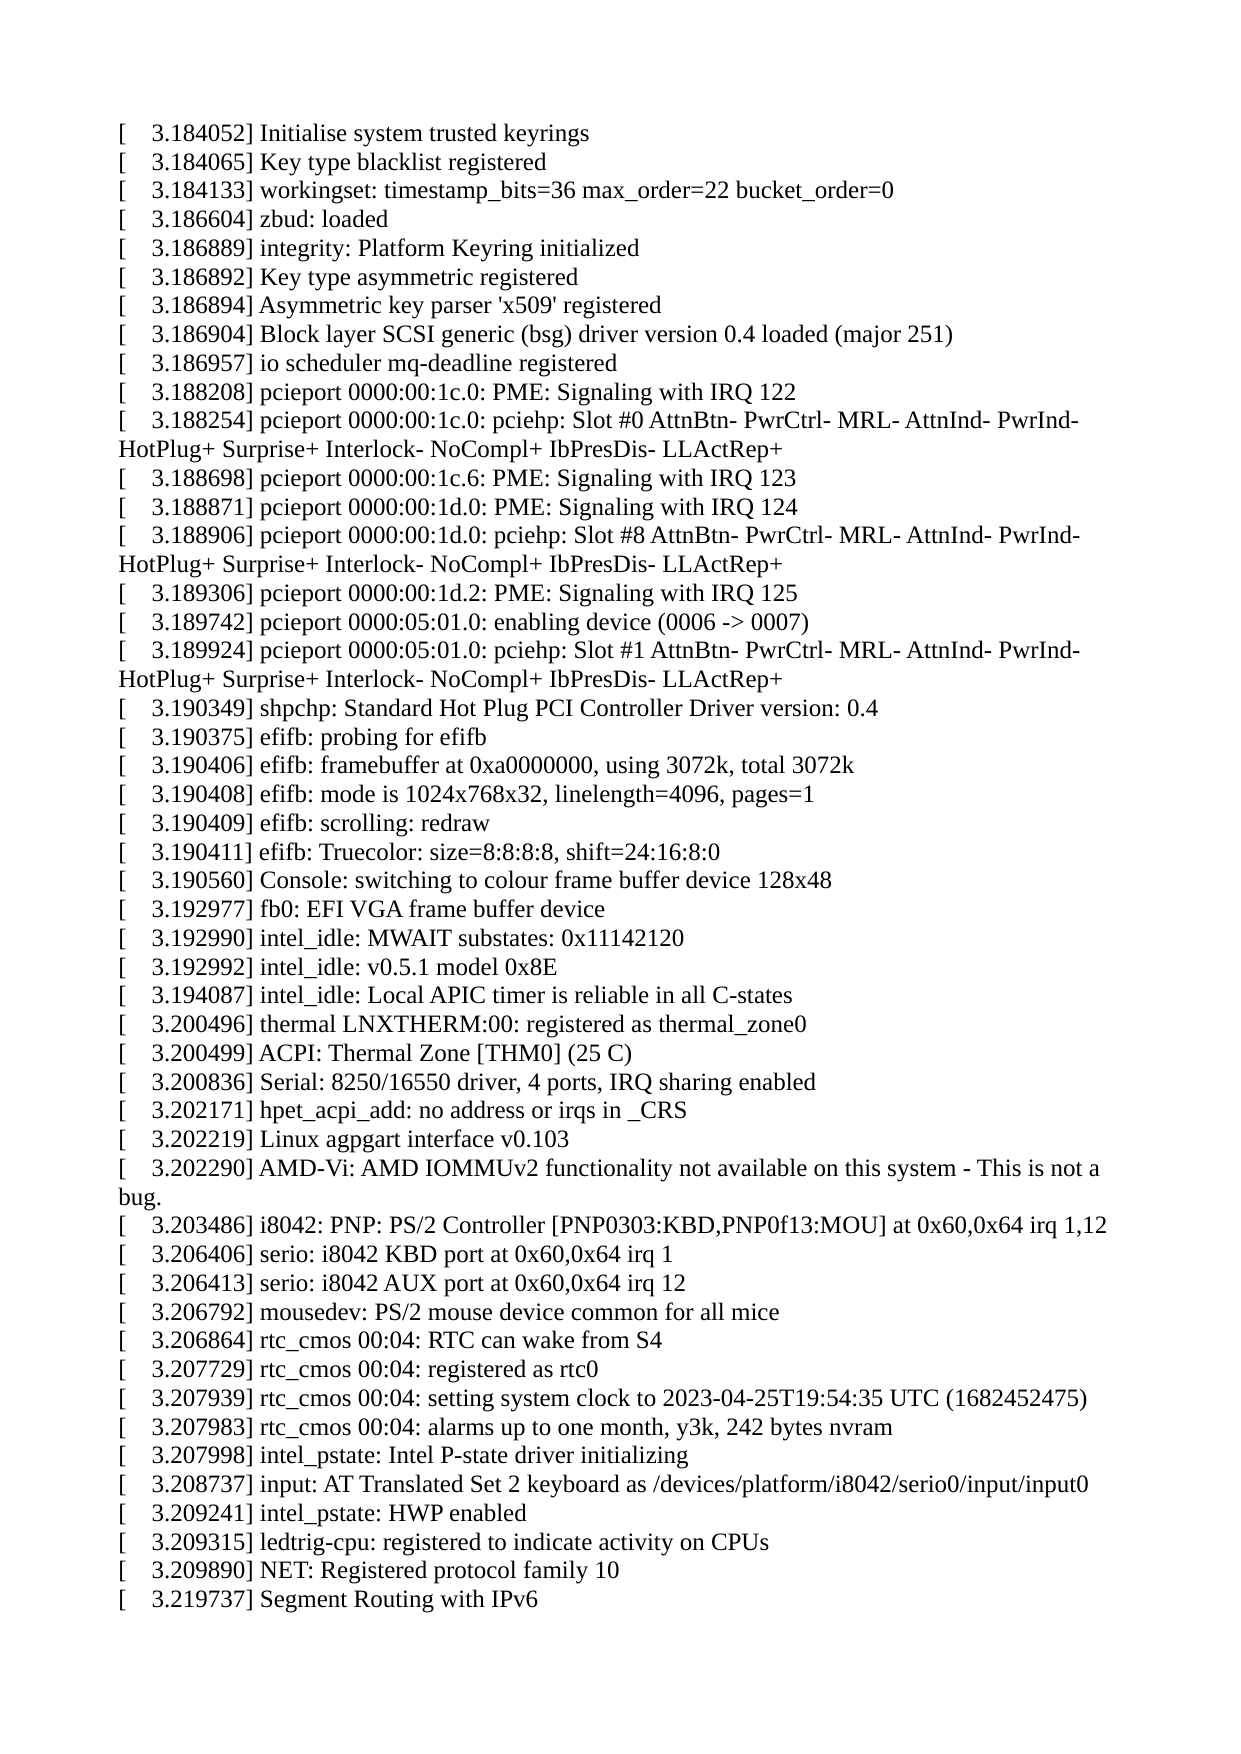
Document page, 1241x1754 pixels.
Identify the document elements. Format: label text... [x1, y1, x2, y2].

text [ 3.186889] integrity: Platform Keyring initialized [118, 233, 1122, 262]
text [ 3.186892] Key type asymmetric registered [118, 262, 1122, 291]
text [ 3.186894] Asymmetric key parser 'x509' registered [118, 291, 1122, 319]
text [ 3.188254] pcieport 0000:00:1c.0: pciehp: Slot #0 AttnBtn- PwrCtrl- MRL- AttnInd- PwrInd- HotPlug+ Surprise+ Interlock- NoCompl+ IbPresDis- LLActRep+ [118, 406, 1122, 463]
text [ 3.189306] pcieport 0000:00:1d.2: PME: Signaling with IRQ 125 [118, 578, 1122, 607]
text [ 3.189742] pcieport 0000:05:01.0: enabling device (0006 -> 0007) [118, 607, 1122, 636]
text [ 3.194087] intel_idle: Local APIC timer is reliable in all C-states [118, 981, 1122, 1009]
text [ 3.189924] pcieport 0000:05:01.0: pciehp: Slot #1 AttnBtn- PwrCtrl- MRL- AttnInd- PwrInd- HotPlug+ Surprise+ Interlock- NoCompl+ IbPresDis- LLActRep+ [118, 636, 1122, 693]
text [ 3.208737] input: AT Translated Set 2 keyboard as /devices/platform/i8042/serio0/input/input0 [118, 1469, 1122, 1498]
text [ 3.184133] workingset: timestamp_bits=36 max_order=22 bucket_order=0 [118, 176, 1122, 204]
text [ 3.202219] Linux agpgart interface v0.103 [118, 1124, 1122, 1153]
text [ 3.207998] intel_pstate: Intel P-state driver initializing [118, 1441, 1122, 1469]
text [ 3.206413] serio: i8042 AUX port at 0x60,0x64 irq 12 [118, 1268, 1122, 1297]
text [ 3.186957] io scheduler mq-deadline registered [118, 348, 1122, 377]
text [ 3.190375] efifb: probing for efifb [118, 722, 1122, 751]
text [ 3.190560] Console: switching to colour frame buffer device 128x48 [118, 866, 1122, 894]
text [ 3.184052] Initialise system trusted keyrings [118, 118, 1122, 147]
text [ 3.188871] pcieport 0000:00:1d.0: PME: Signaling with IRQ 124 [118, 492, 1122, 521]
text [ 3.200496] thermal LNXTHERM:00: registered as thermal_zone0 [118, 1009, 1122, 1038]
text [ 3.188906] pcieport 0000:00:1d.0: pciehp: Slot #8 AttnBtn- PwrCtrl- MRL- AttnInd- PwrInd- HotPlug+ Surprise+ Interlock- NoCompl+ IbPresDis- LLActRep+ [118, 521, 1122, 578]
text [ 3.209315] ledtrig-cpu: registered to indicate activity on CPUs [118, 1527, 1122, 1556]
text [ 3.203486] i8042: PNP: PS/2 Controller [PNP0303:KBD,PNP0f13:MOU] at 0x60,0x64 irq 1,12 [118, 1211, 1122, 1239]
text [ 3.188208] pcieport 0000:00:1c.0: PME: Signaling with IRQ 122 [118, 377, 1122, 406]
text [ 3.200836] Serial: 8250/16550 driver, 4 ports, IRQ sharing enabled [118, 1067, 1122, 1096]
text [ 3.209890] NET: Registered protocol family 10 [118, 1556, 1122, 1584]
text [ 3.190406] efifb: framebuffer at 0xa0000000, using 3072k, total 3072k [118, 751, 1122, 779]
text [ 3.206792] mousedev: PS/2 mouse device common for all mice [118, 1297, 1122, 1326]
text [ 3.188698] pcieport 0000:00:1c.6: PME: Signaling with IRQ 123 [118, 463, 1122, 492]
text [ 3.206864] rtc_cmos 00:04: RTC can wake from S4 [118, 1326, 1122, 1354]
text [ 3.207939] rtc_cmos 00:04: setting system clock to 2023-04-25T19:54:35 UTC (1682452475) [118, 1383, 1122, 1412]
text [ 3.184065] Key type blacklist registered [118, 147, 1122, 176]
text [ 3.190411] efifb: Truecolor: size=8:8:8:8, shift=24:16:8:0 [118, 837, 1122, 866]
text [ 3.190408] efifb: mode is 1024x768x32, linelength=4096, pages=1 [118, 779, 1122, 808]
text [ 3.186904] Block layer SCSI generic (bsg) driver version 0.4 loaded (major 251) [118, 319, 1122, 348]
text [ 3.207729] rtc_cmos 00:04: registered as rtc0 [118, 1354, 1122, 1383]
text [ 3.219737] Segment Routing with IPv6 [118, 1584, 1122, 1613]
text [ 3.209241] intel_pstate: HWP enabled [118, 1498, 1122, 1527]
text [ 3.202171] hpet_acpi_add: no address or irqs in _CRS [118, 1096, 1122, 1124]
text [ 3.192992] intel_idle: v0.5.1 model 0x8E [118, 952, 1122, 981]
text [ 3.190349] shpchp: Standard Hot Plug PCI Controller Driver version: 0.4 [118, 693, 1122, 722]
text [ 3.207983] rtc_cmos 00:04: alarms up to one month, y3k, 242 bytes nvram [118, 1412, 1122, 1441]
text [ 3.192977] fb0: EFI VGA frame buffer device [118, 894, 1122, 923]
text [ 3.206406] serio: i8042 KBD port at 0x60,0x64 irq 1 [118, 1239, 1122, 1268]
text [ 3.190409] efifb: scrolling: redraw [118, 808, 1122, 837]
text [ 3.186604] zbud: loaded [118, 204, 1122, 233]
text [ 3.202290] AMD-Vi: AMD IOMMUv2 functionality not available on this system - This is not a bug. [118, 1153, 1122, 1211]
text [ 3.192990] intel_idle: MWAIT substates: 0x11142120 [118, 923, 1122, 952]
text [ 3.200499] ACPI: Thermal Zone [THM0] (25 C) [118, 1038, 1122, 1067]
